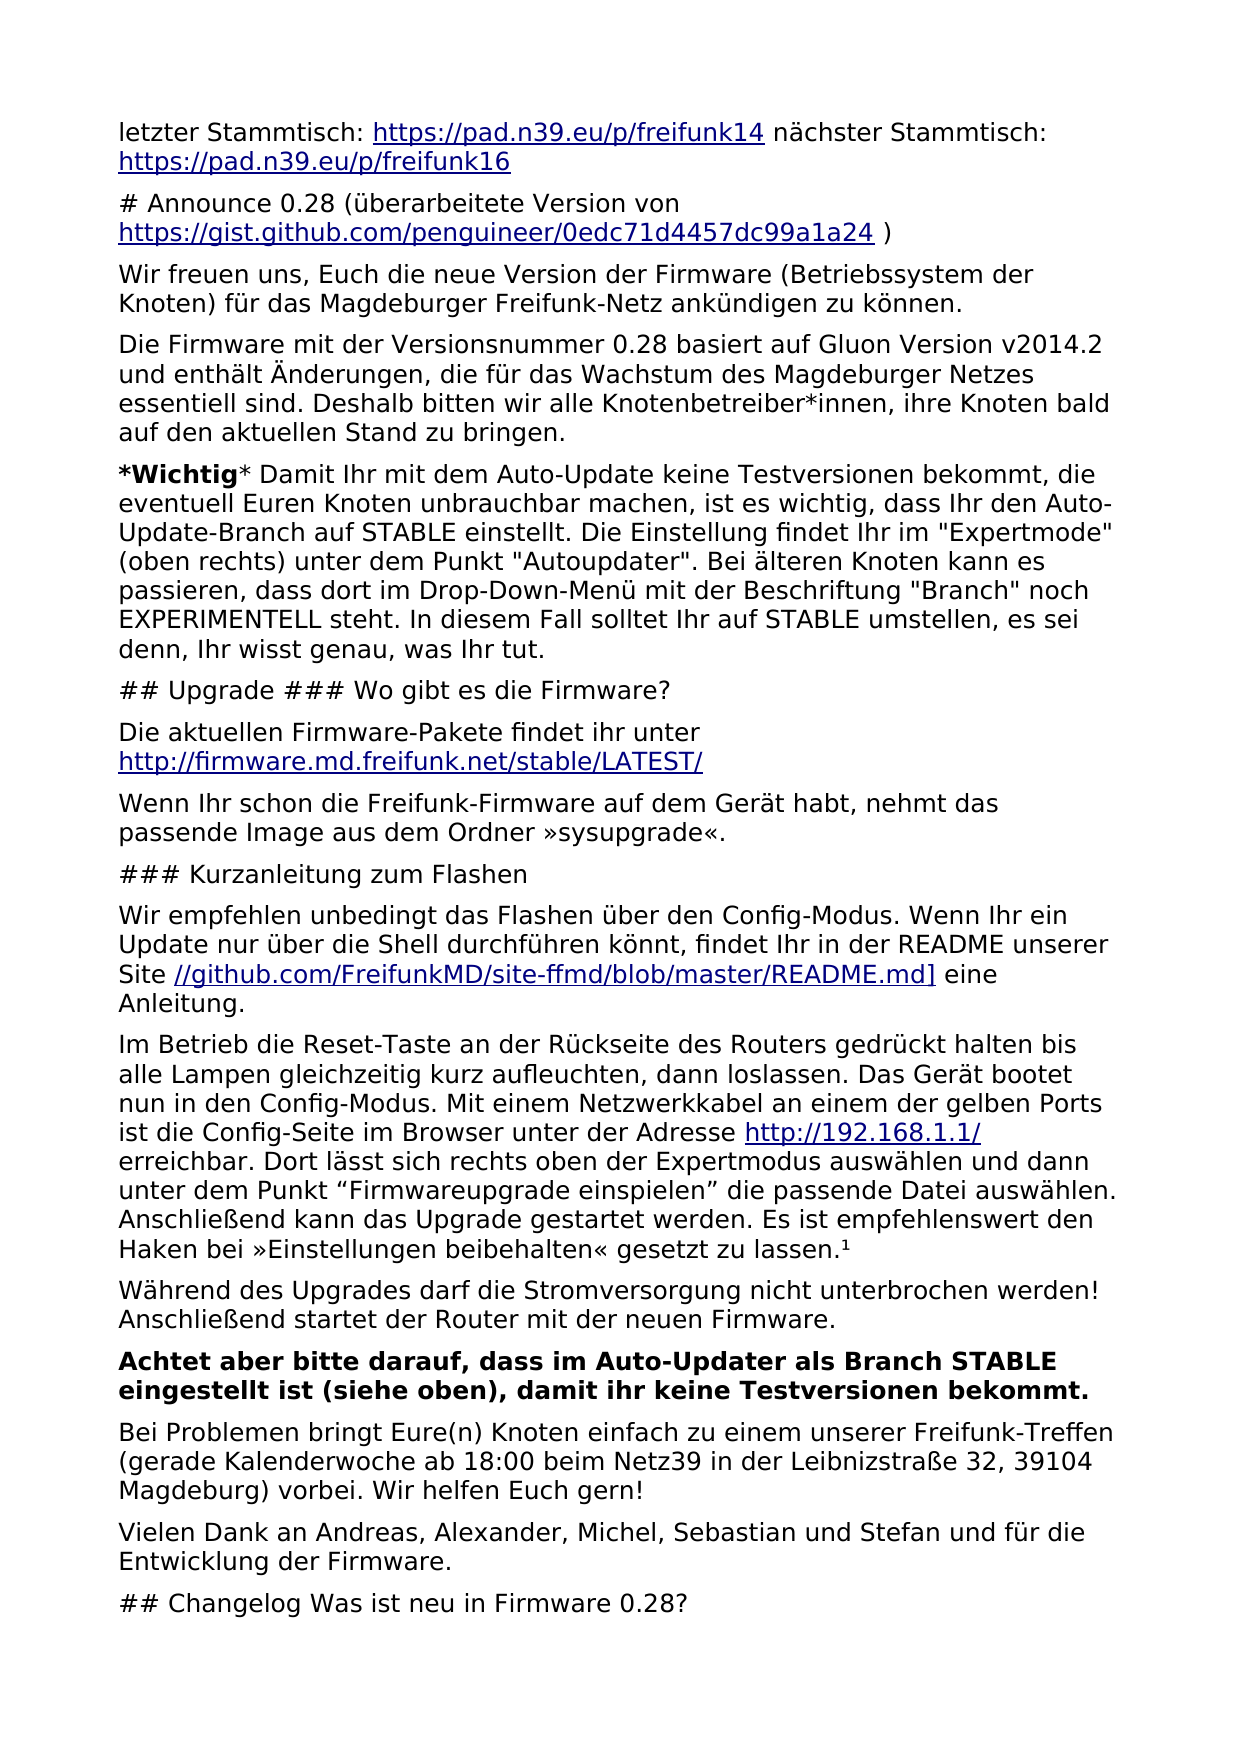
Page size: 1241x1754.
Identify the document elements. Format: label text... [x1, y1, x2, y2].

text *Wichtig* Damit Ihr mit dem Auto-Update keine Testversionen bekommt, die eventuell Euren Knoten unbrauchbar machen, ist es wichtig, dass Ihr den Auto-Update-Branch auf STABLE einstellt. Die Einstellung findet Ihr im "Expertmode" (oben rechts) unter dem Punkt "Autoupdater". Bei älteren Knoten kann es passieren, dass dort im Drop-Down-Menü mit der Beschriftung "Branch" noch EXPERIMENTELL steht. In diesem Fall solltet Ihr auf STABLE umstellen, es sei denn, Ihr wisst genau, was Ihr tut. [118, 460, 1122, 664]
text Wenn Ihr schon die Freifunk-Firmware auf dem Gerät habt, nehmt das passende Image aus dem Ordner »sysupgrade«. [118, 789, 1122, 847]
text Während des Upgrades darf die Stromversorgung nicht unterbrochen werden! Anschließend startet der Router mit der neuen Firmware. [118, 1276, 1122, 1335]
text Die Firmware mit der Versionsnummer 0.28 basiert auf Gluon Version v2014.2 und enthält Änderungen, die für das Wachstum des Magdeburger Netzes essentiell sind. Deshalb bitten wir alle Knotenbetreiber*innen, ihre Knoten bald auf den aktuellen Stand zu bringen. [118, 331, 1122, 447]
text ## Upgrade ### Wo gibt es die Firmware? [118, 676, 1122, 706]
text ## Changelog Was ist neu in Firmware 0.28? [118, 1589, 1122, 1618]
text Vielen Dank an Andreas, Alexander, Michel, Sebastian und Stefan und für die Entwicklung der Firmware. [118, 1518, 1122, 1576]
text Bei Problemen bringt Eure(n) Knoten einfach zu einem unserer Freifunk-Treffen (gerade Kalenderwoche ab 18:00 beim Netz39 in der Leibnizstraße 32, 39104 Magdeburg) vorbei. Wir helfen Euch gern! [118, 1418, 1122, 1506]
text ### Kurzanleitung zum Flashen [118, 860, 1122, 889]
text Im Betrieb die Reset-Taste an der Rückseite des Routers gedrückt halten bis alle Lampen gleichzeitig kurz aufleuchten, dann loslassen. Das Gerät bootet nun in den Config-Modus. Mit einem Netzwerkkabel an einem der gelben Ports ist die Config-Seite im Browser unter der Adresse http://192.168.1.1/ erreichbar. Dort lässt sich rechts oben der Expertmodus auswählen und dann unter dem Punkt “Firmwareupgrade einspielen” die passende Datei auswählen. Anschließend kann das Upgrade gestartet werden. Es ist empfehlenswert den Haken bei »Einstellungen beibehalten« gesetzt zu lassen.¹ [118, 1031, 1122, 1264]
text Wir empfehlen unbedingt das Flashen über den Config-Modus. Wenn Ihr ein Update nur über die Shell durchführen könnt, findet Ihr in der README unserer Site //github.com/FreifunkMD/site-ffmd/blob/master/README.md] eine Anleitung. [118, 901, 1122, 1018]
text Die aktuellen Firmware-Pakete findet ihr unter http://firmware.md.freifunk.net/stable/LATEST/ [118, 718, 1122, 776]
text Wir freuen uns, Euch die neue Version der Firmware (Betriebssystem der Knoten) für das Magdeburger Freifunk-Netz ankündigen zu können. [118, 260, 1122, 318]
text # Announce 0.28 (überarbeitete Version von https://gist.github.com/penguineer/0edc71d4457dc99a1a24 ) [118, 189, 1122, 247]
text Achtet aber bitte darauf, dass im Auto-Updater als Branch STABLE eingestellt ist (siehe oben), damit ihr keine Testversionen bekommt. [118, 1347, 1122, 1406]
text letzter Stammtisch: https://pad.n39.eu/p/freifunk14 nächster Stammtisch: https://pad.n39.eu/p/freifunk16 [118, 118, 1122, 176]
